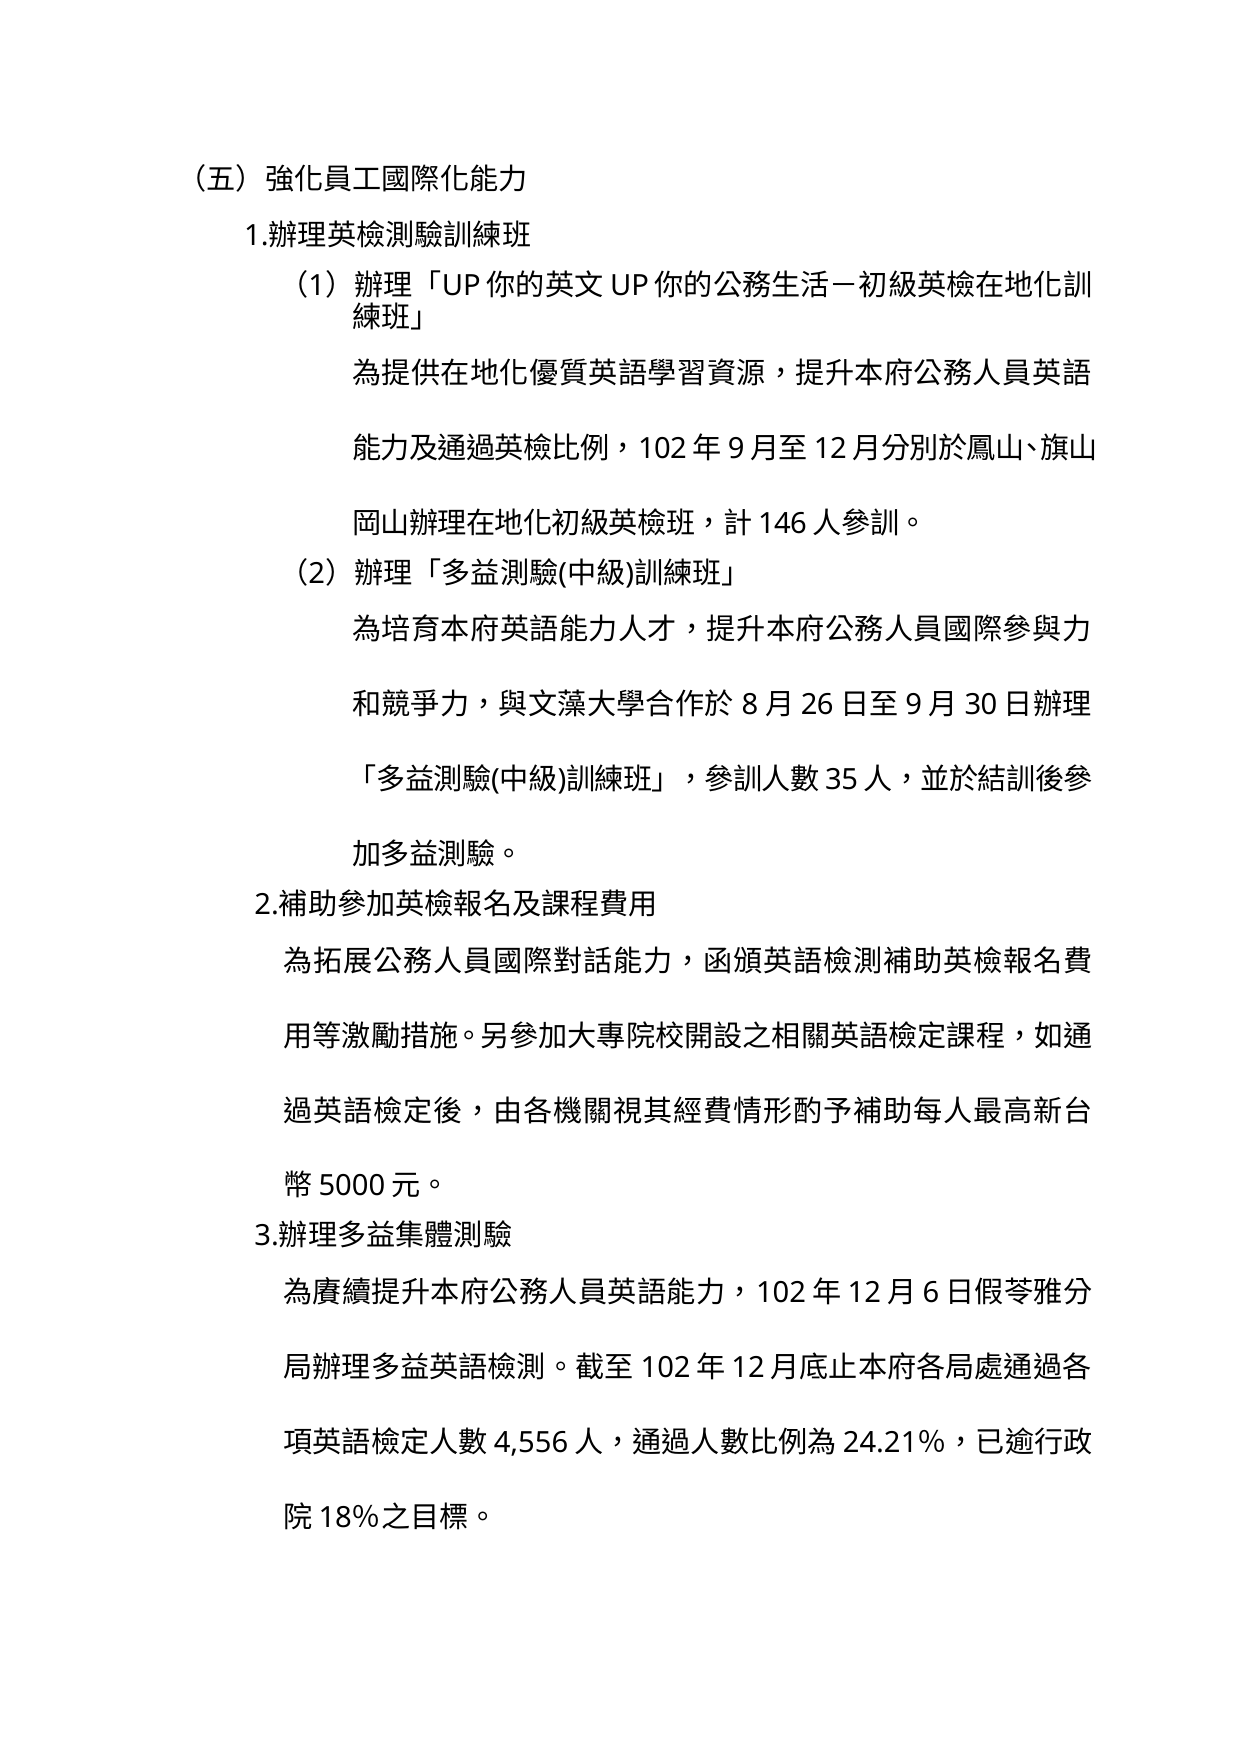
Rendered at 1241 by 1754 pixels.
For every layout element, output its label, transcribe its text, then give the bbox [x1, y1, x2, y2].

text 3.辦理多益集體測驗 [254, 1221, 1092, 1252]
text 為培育本府英語能力人才，提升本府公務人員國際參與力和競爭力，與文藻大學合作於8月26日至9月30日辦理「多益測驗(中級)訓練班」，參訓人數35人，並於結訓後參加多益測驗。 [352, 589, 1092, 889]
text 為賡續提升本府公務人員英語能力，102年12月6日假苓雅分局辦理多益英語檢測。截至102年12月底止本府各局處通過各項英語檢定人數4,556人，通過人數比例為24.21％，已逾行政院18％之目標。 [283, 1252, 1092, 1552]
text （2）辦理「多益測驗(中級)訓練班」 [279, 558, 1092, 589]
text 2.補助參加英檢報名及課程費用 [254, 889, 1092, 921]
text 為拓展公務人員國際對話能力，函頒英語檢測補助英檢報名費用等激勵措施。另參加大專院校開設之相關英語檢定課程，如通過英語檢定後，由各機關視其經費情形酌予補助每人最高新台幣5000元。 [283, 921, 1092, 1221]
text 為提供在地化優質英語學習資源，提升本府公務人員英語能力及通過英檢比例，102年9月至12月分別於鳳山、旗山、岡山辦理在地化初級英檢班，計146人參訓。 [352, 333, 1092, 558]
text 1.辦理英檢測驗訓練班 [236, 196, 1092, 271]
text （五）強化員工國際化能力 [148, 164, 1092, 196]
text （1）辦理「UP你的英文 UP你的公務生活－初級英檢在地化訓練班」 [279, 271, 1092, 333]
